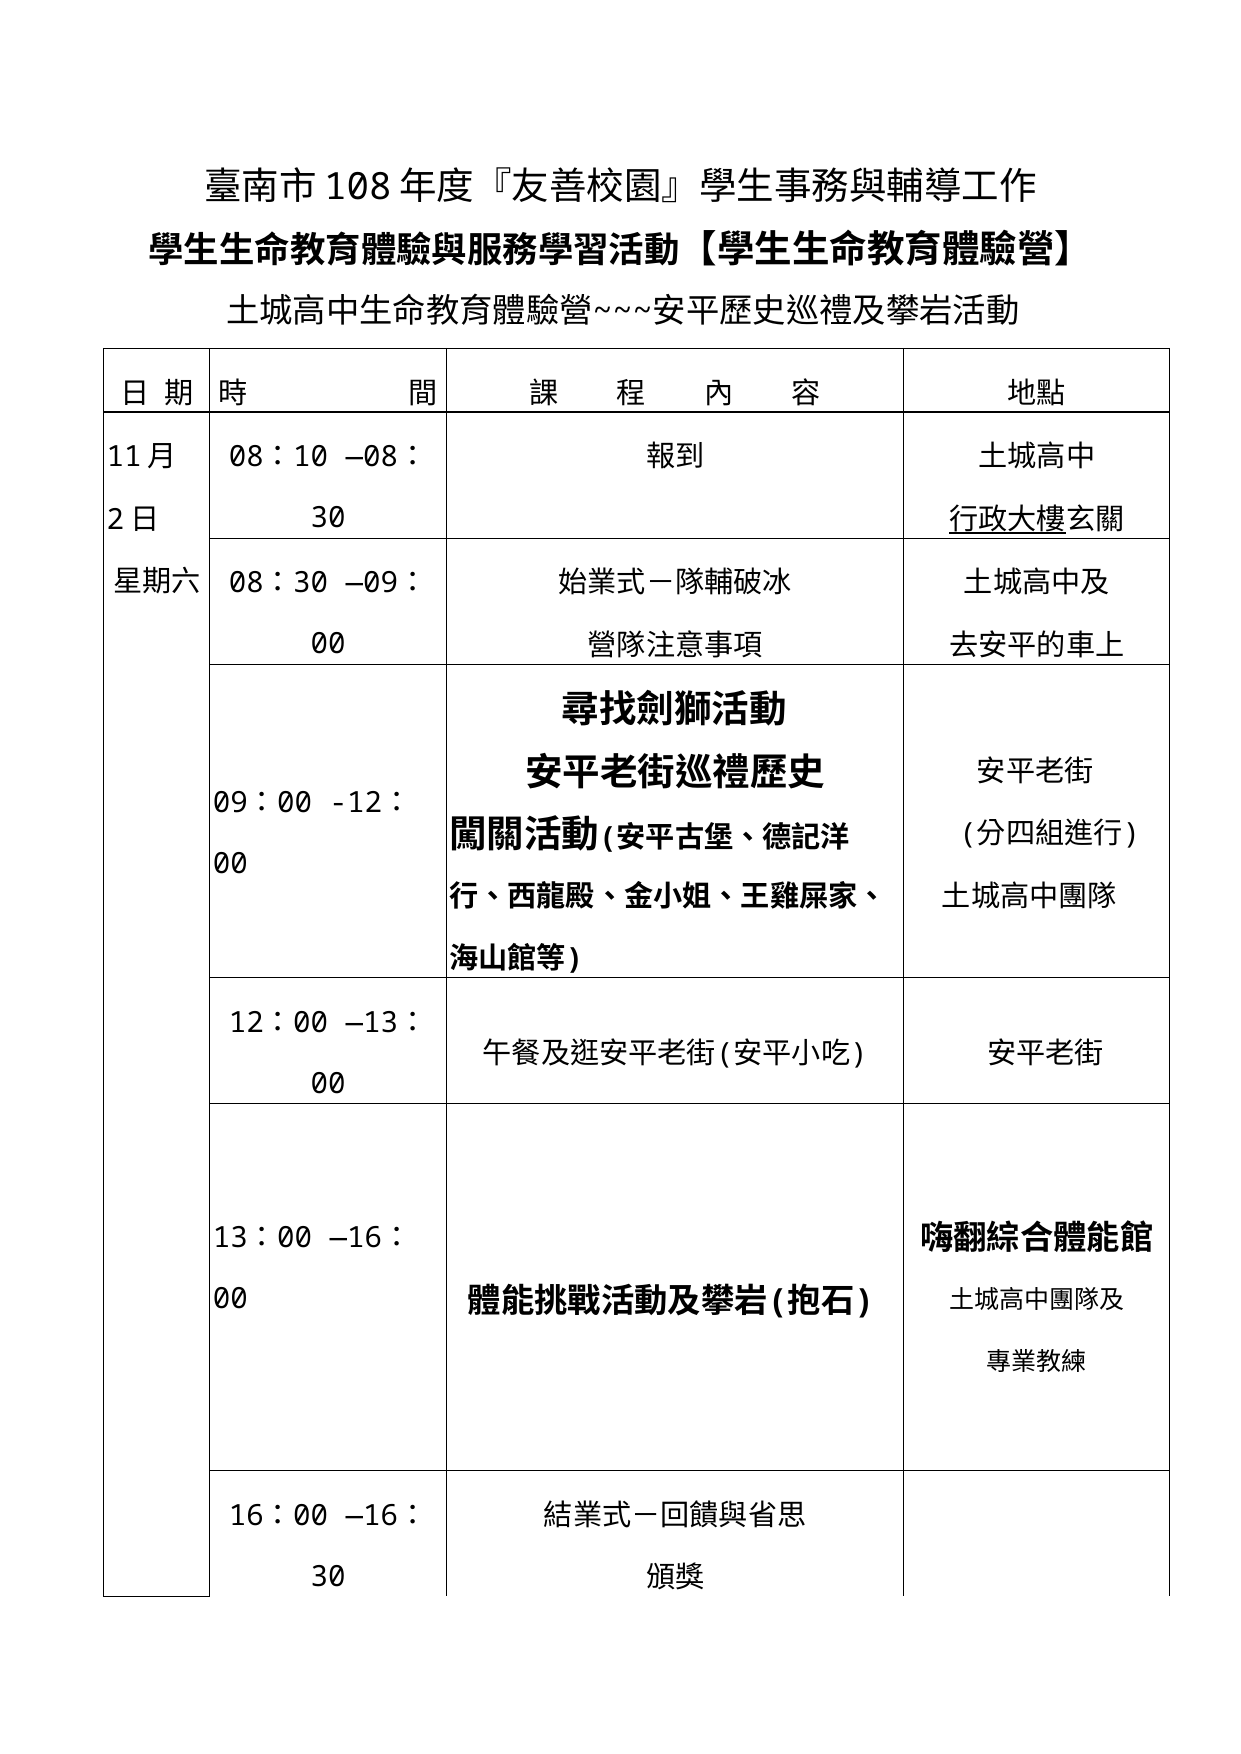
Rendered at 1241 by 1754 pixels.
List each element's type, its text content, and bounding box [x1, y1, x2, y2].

table_cell 13：00 —16：00 [210, 1104, 446, 1470]
table_header 課 程 內 容 [447, 349, 903, 411]
table_cell 始業式－隊輔破冰 營隊注意事項 [447, 539, 903, 663]
table_cell 08：30 —09：00 [210, 539, 446, 663]
table_cell 16：00 —16：30 [210, 1471, 446, 1596]
table_cell 土城高中及 去安平的車上 [904, 539, 1169, 663]
table_cell 體能挑戰活動及攀岩(抱石) [447, 1104, 903, 1470]
table_cell 安平老街 (分四組進行) 土城高中團隊 [904, 665, 1169, 977]
table_cell 結業式－回饋與省思 頒獎 [447, 1471, 903, 1596]
text 土城高中生命教育體驗營~~~安平歷史巡禮及攀岩活動 [108, 267, 1137, 329]
table_cell 午餐及逛安平老街(安平小吃) [447, 978, 903, 1103]
table_header 日 期 [104, 349, 209, 411]
table_header 地點 [904, 349, 1169, 411]
table_cell [904, 1471, 1169, 1596]
table_cell 11月 2日 星期六 [104, 413, 209, 1596]
table_cell 安平老街 [904, 978, 1169, 1103]
text 學生生命教育體驗與服務學習活動【學生生命教育體驗營】 [103, 204, 1137, 267]
table_cell 尋找劍獅活動 安平老街巡禮歷史 闖關活動(安平古堡、德記洋行、西龍殿、金小姐、王雞屎家、海山館等) [447, 665, 903, 977]
table_cell 09：00 -12：00 [210, 665, 446, 977]
table_cell 土城高中 行政大樓玄關 [904, 413, 1169, 537]
table_cell 12：00 —13：00 [210, 978, 446, 1103]
table_cell 嗨翻綜合體能館 土城高中團隊及 專業教練 [904, 1104, 1169, 1470]
text 臺南市108年度『友善校園』學生事務與輔導工作 [103, 142, 1137, 204]
table_header 時 間 [210, 349, 446, 411]
table_cell 報到 [447, 413, 903, 537]
table_cell 08：10 —08：30 [210, 413, 446, 537]
